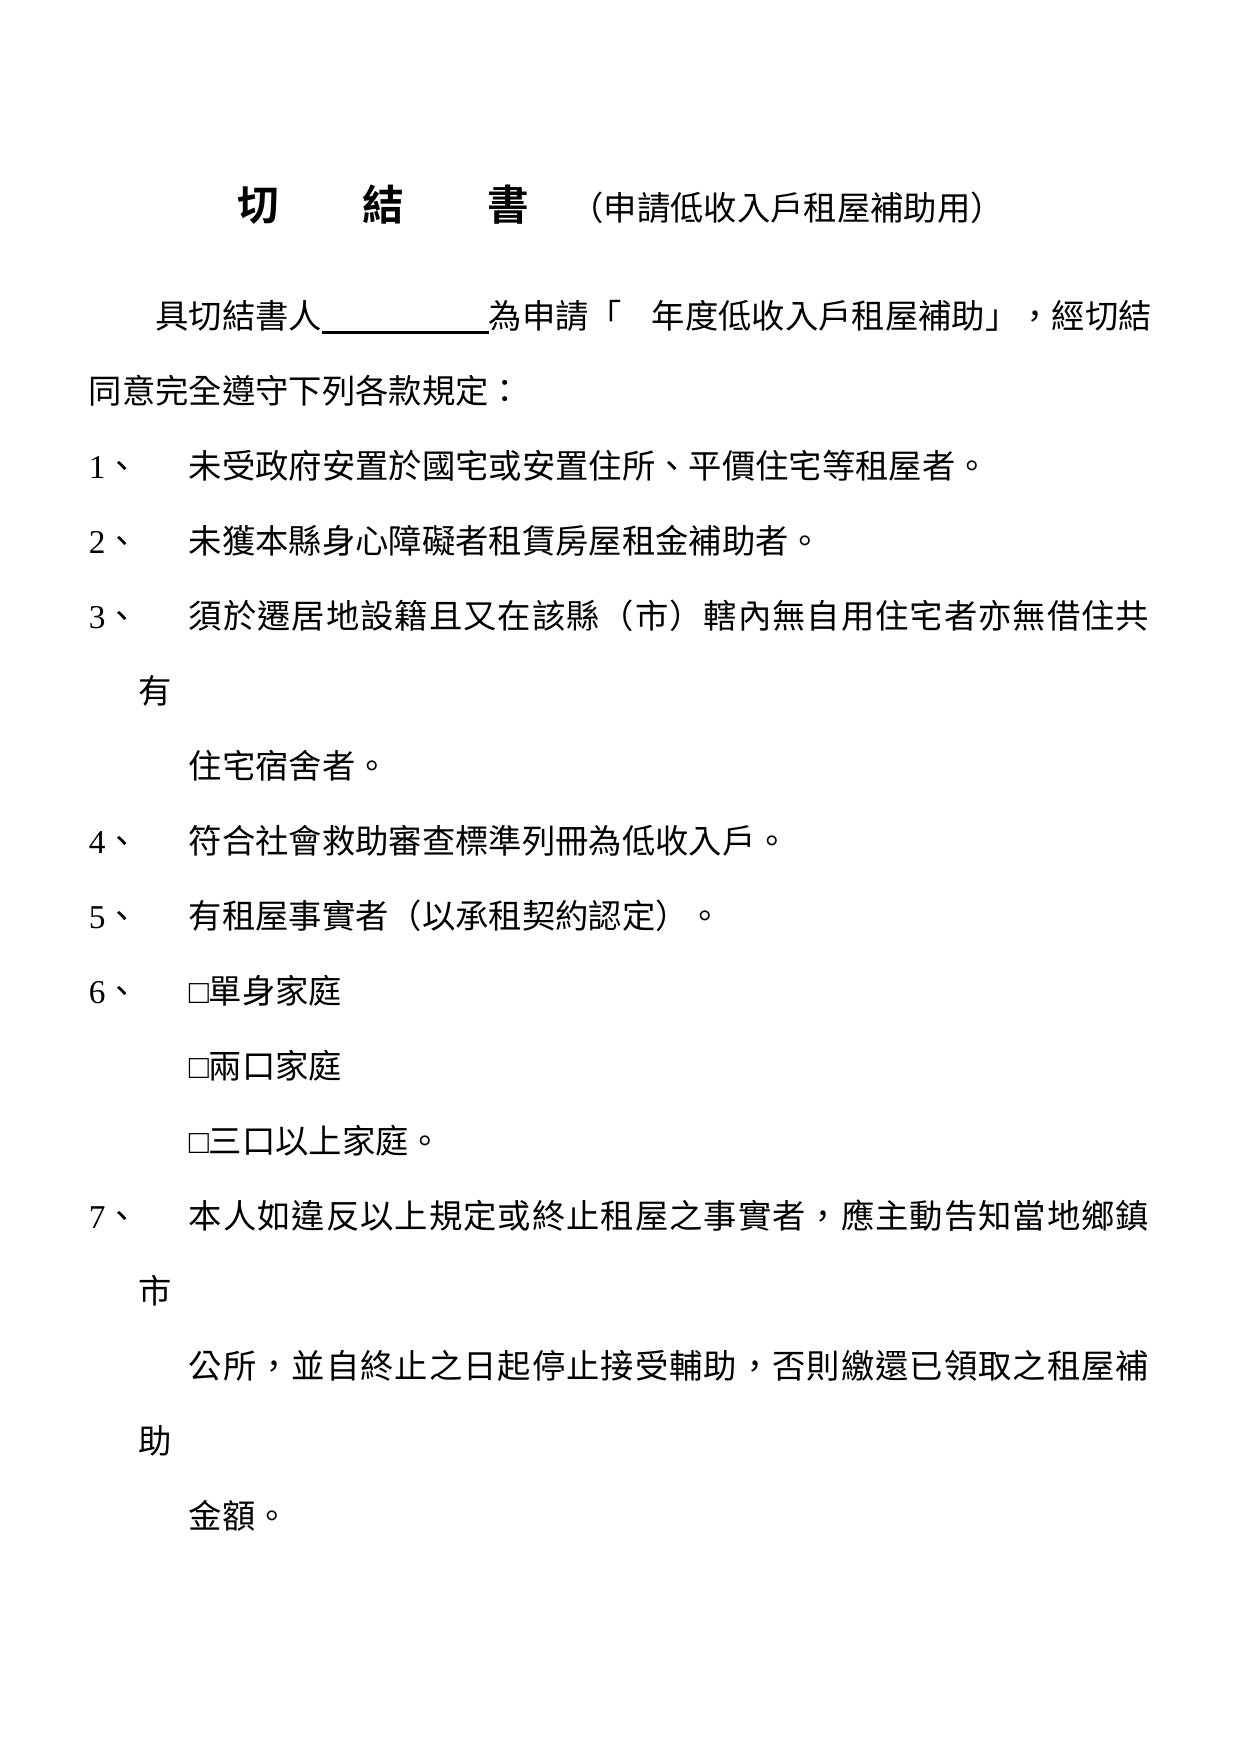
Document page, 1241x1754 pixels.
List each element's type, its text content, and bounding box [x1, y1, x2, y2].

text 公所，並自終止之日起停止接受輔助，否則繳還已領取之租屋補助 [139, 1327, 1152, 1477]
text 金額。 [139, 1477, 1152, 1552]
list 有租屋事實者（以承租契約認定）。 [89, 877, 1152, 952]
text □兩口家庭 [89, 1027, 1152, 1102]
text 具切結書人 為申請「 年度低收入戶租屋補助」，經切結同意完全遵守下列各款規定： [89, 277, 1152, 427]
list 本人如違反以上規定或終止租屋之事實者，應主動告知當地鄉鎮市 [89, 1177, 1152, 1327]
list 未受政府安置於國宅或安置住所、平價住宅等租屋者。 [89, 427, 1152, 502]
list □單身家庭 [89, 952, 1152, 1027]
text 住宅宿舍者。 [139, 727, 1152, 802]
list 符合社會救助審查標準列冊為低收入戶。 [89, 802, 1152, 877]
list 須於遷居地設籍且又在該縣（市）轄內無自用住宅者亦無借住共有 [89, 577, 1152, 727]
text 切 結 書 （申請低收入戶租屋補助用） [89, 164, 1152, 239]
text □三口以上家庭。 [139, 1102, 1152, 1177]
list 未獲本縣身心障礙者租賃房屋租金補助者。 [89, 502, 1152, 577]
